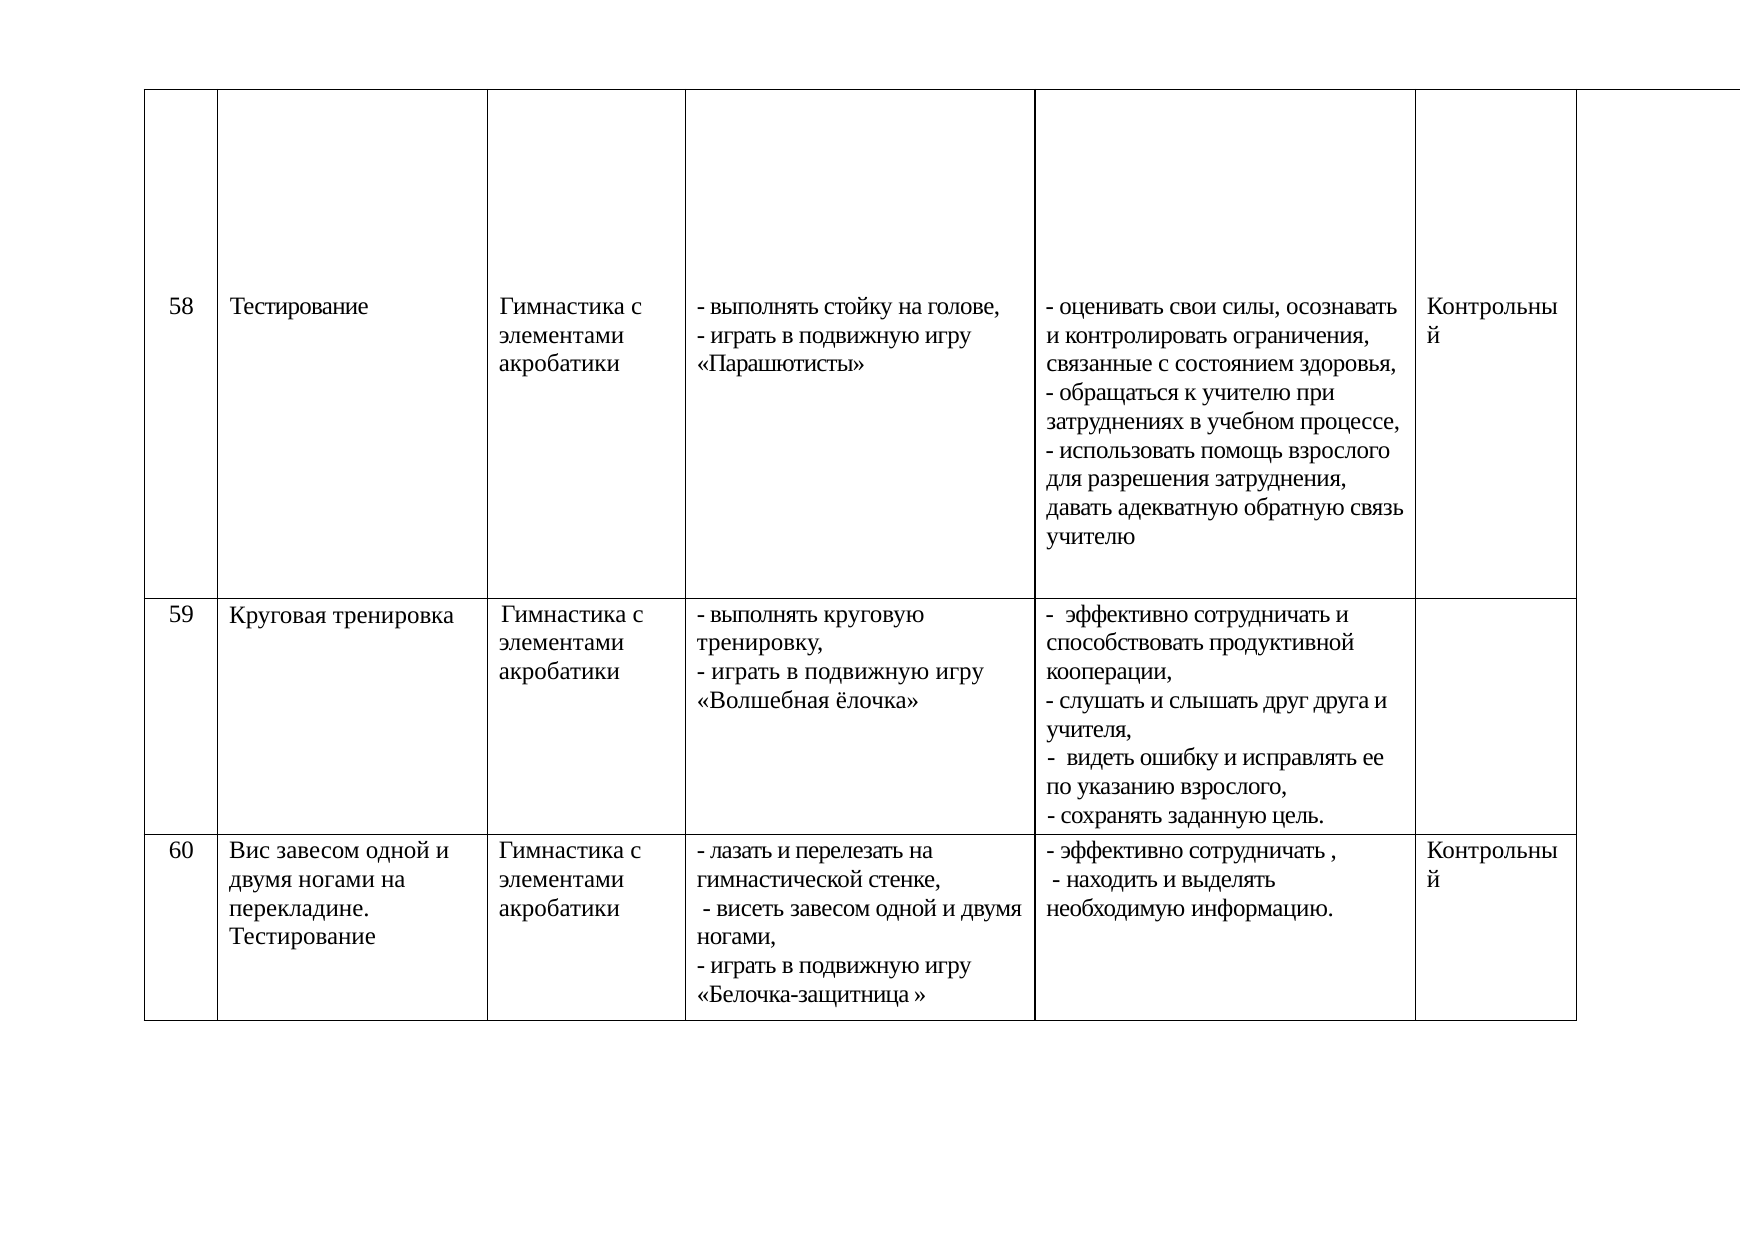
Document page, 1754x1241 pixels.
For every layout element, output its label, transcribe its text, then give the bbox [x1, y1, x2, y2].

table_cell - лазать и перелезать на гимнастической стенке, - висеть завесом одной и двумя ногами, - играть в подвижную игру «Белочка-защитница » [686, 835, 1034, 1020]
table_cell [1577, 834, 1739, 1020]
table_cell - оценивать свои силы, осознавать и контролировать ограничения, связанные с состоянием здоровья, - обращаться к учителю при затруднениях в учебном процессе, - использовать помощь взрослого для разрешения затруднения, давать адекватную обратную связь учителю [1036, 90, 1415, 598]
table_cell - выполнять круговую тренировку, - играть в подвижную игру «Волшебная ёлочка» [686, 599, 1034, 834]
table_cell Круговая тренировка [218, 599, 487, 834]
table_cell - выполнять стойку на голове, - играть в подвижную игру «Парашютисты» [686, 90, 1034, 598]
table_cell - эффективно сотрудничать и способствовать продуктивной кооперации, - слушать и слышать друг друга и учителя, - видеть ошибку и исправлять ее по указанию взрослого, - сохранять заданную цель. [1036, 599, 1415, 834]
table_cell [1577, 90, 1739, 598]
table_cell - эффективно сотрудничать , - находить и выделять необходимую информацию. [1036, 835, 1415, 1020]
table_cell 58 [145, 90, 217, 598]
table_cell Гимнастика с элементами акробатики [488, 835, 685, 1020]
table_cell Тестирование [218, 90, 487, 598]
table_cell [1416, 599, 1576, 834]
table_cell Гимнастика с элементами акробатики [488, 90, 685, 598]
table_cell 59 [145, 599, 217, 834]
table_cell Контрольный [1416, 90, 1576, 598]
table_cell [1577, 598, 1739, 834]
table_cell Гимнастика с элементами акробатики [488, 599, 685, 834]
table_cell 60 [145, 835, 217, 1020]
table_cell Контрольный [1416, 835, 1576, 1020]
table_cell Вис завесом одной и двумя ногами на перекладине. Тестирование [218, 835, 487, 1020]
